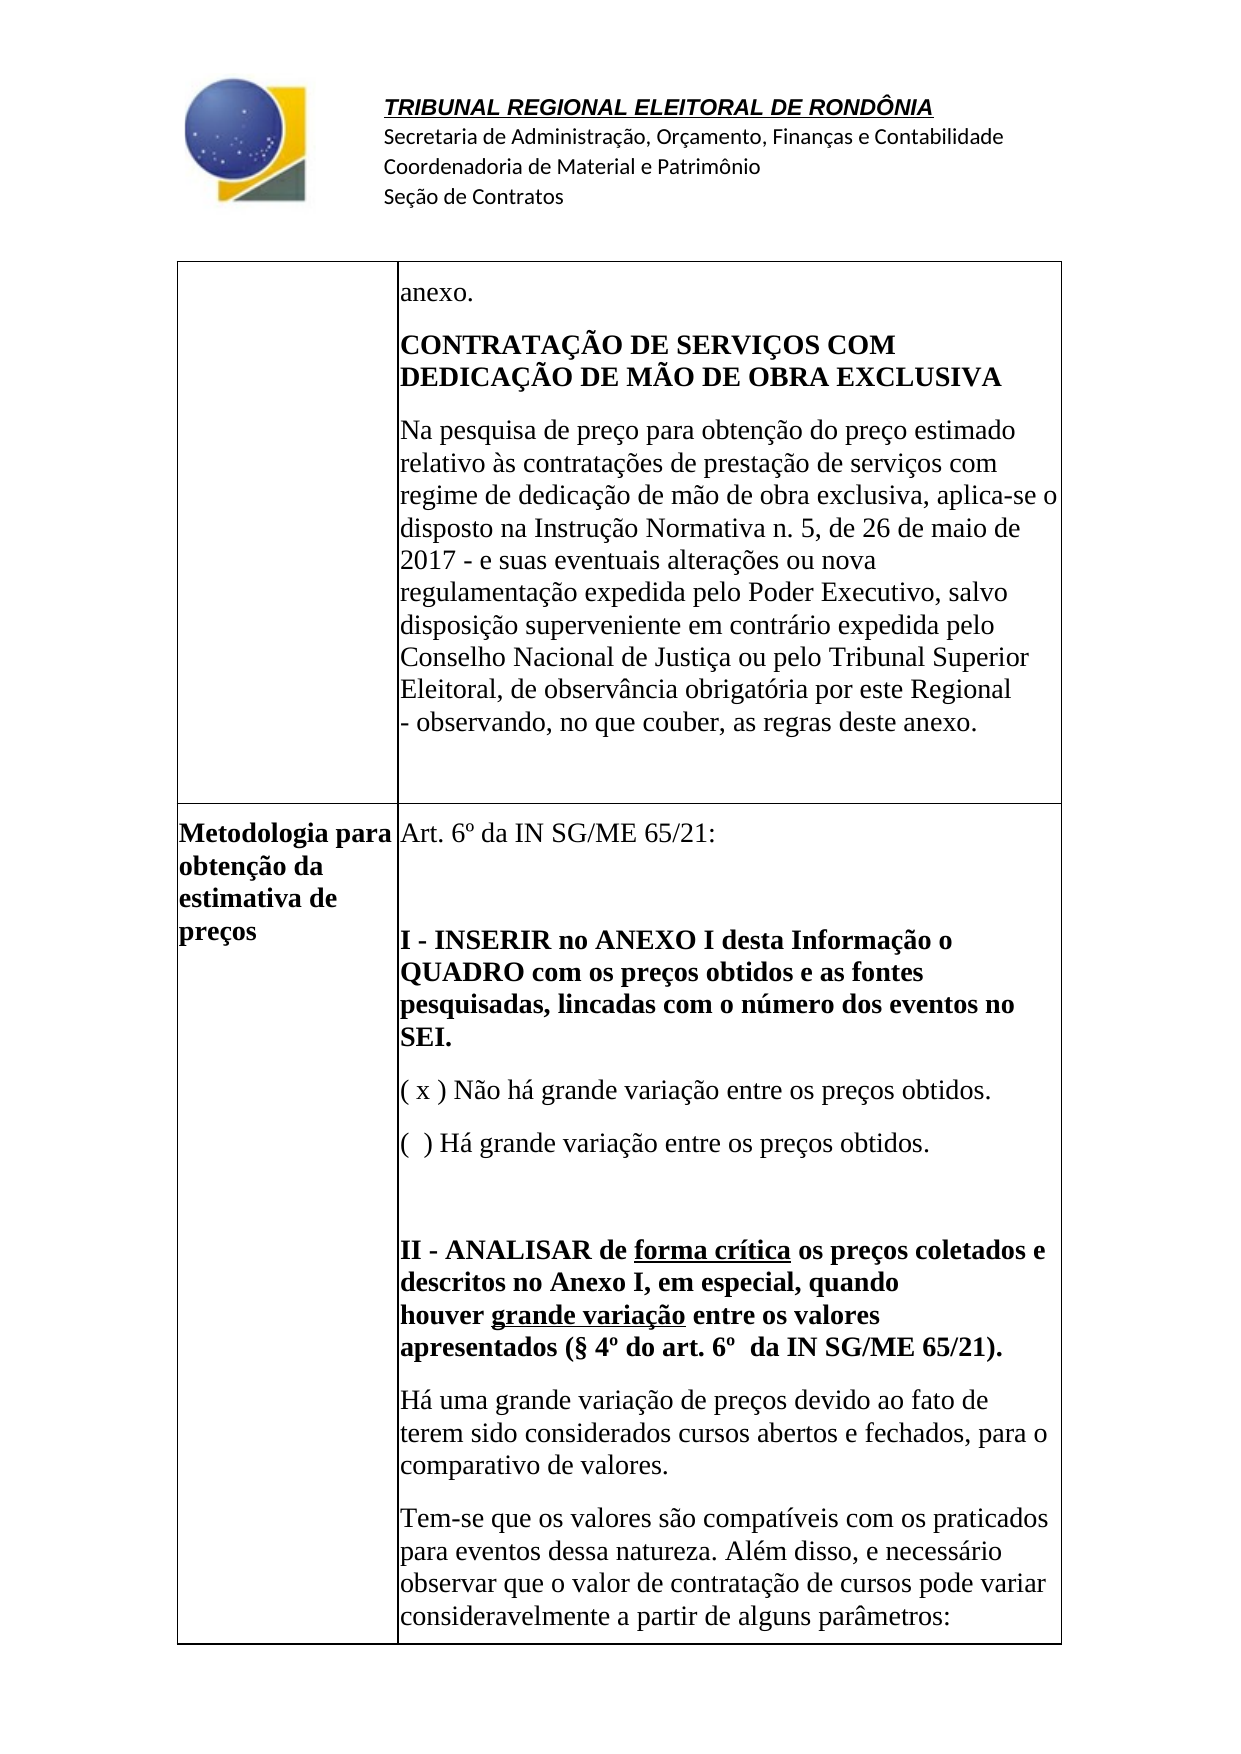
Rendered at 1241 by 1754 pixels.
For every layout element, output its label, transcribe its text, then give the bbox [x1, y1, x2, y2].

table_cell Metodologia para obtenção da estimativa de preços [178, 804, 397, 1643]
table_cell Art. 6º da IN SG/ME 65/21: I - INSERIR no ANEXO I desta Informação o QUADRO com os preços obtidos e as fontes pesquisadas, lincadas com o número dos eventos no SEI. ( x ) Não há grande variação entre os preços obtidos. ( ) Há grande variação entre os preços obtidos. II - ANALISAR de forma crítica os preços coletados e descritos no Anexo I, em especial, quando houver grande variação entre os valores apresentados (§ 4º do art. 6º da IN SG/ME 65/21). Há uma grande variação de preços devido ao fato de terem sido considerados cursos abertos e fechados, para o comparativo de valores. Tem-se que os valores são compatíveis com os praticados para eventos dessa natureza. Além disso, e necessário observar que o valor de contratação de cursos pode variar consideravelmente a partir de alguns parâmetros: [399, 804, 1061, 1643]
table_cell [178, 262, 397, 803]
table_cell anexo. CONTRATAÇÃO DE SERVIÇOS COM DEDICAÇÃO DE MÃO DE OBRA EXCLUSIVA Na pesquisa de preço para obtenção do preço estimado relativo às contratações de prestação de serviços com regime de dedicação de mão de obra exclusiva, aplica-se o disposto na Instrução Normativa n. 5, de 26 de maio de 2017 - e suas eventuais alterações ou nova regulamentação expedida pelo Poder Executivo, salvo disposição superveniente em contrário expedida pelo Conselho Nacional de Justiça ou pelo Tribunal Superior Eleitoral, de observância obrigatória por este Regional - observando, no que couber, as regras deste anexo. [399, 262, 1061, 803]
